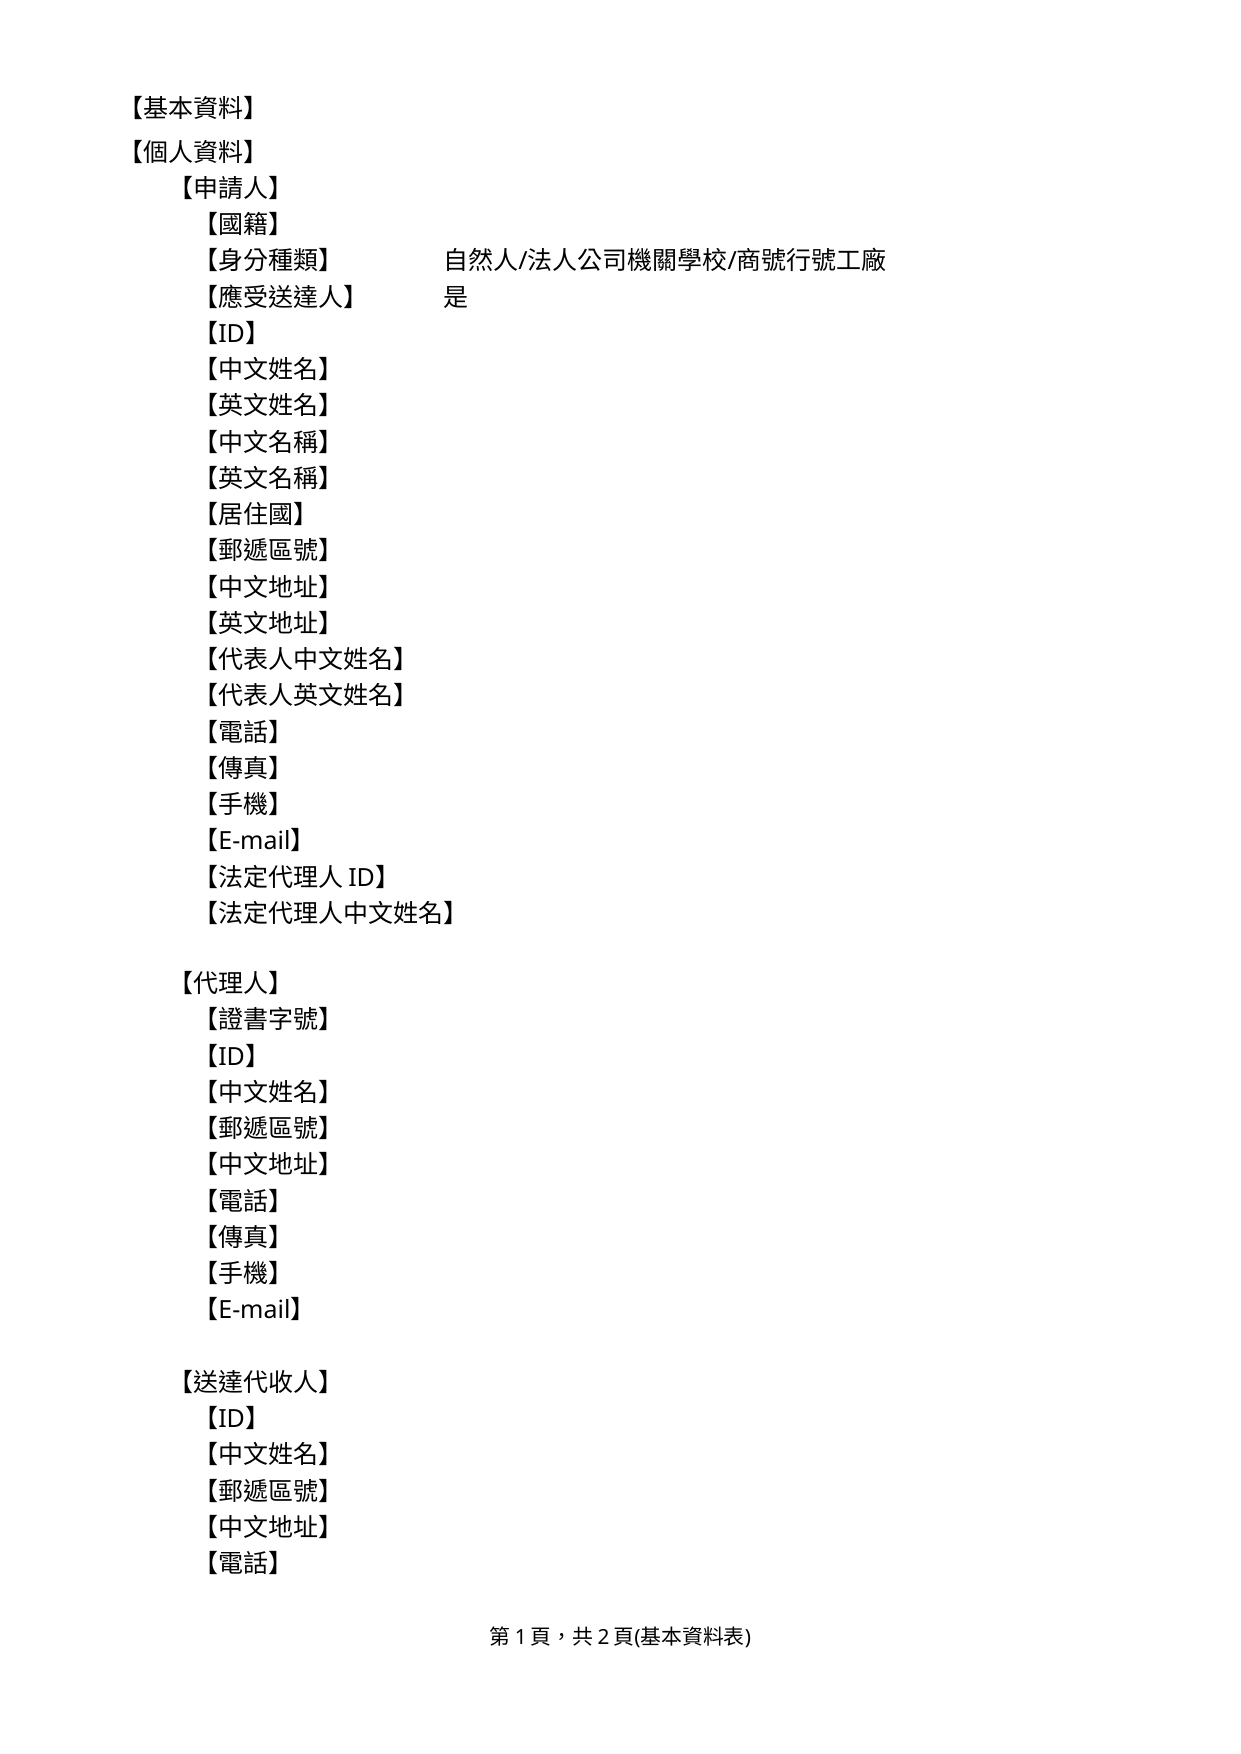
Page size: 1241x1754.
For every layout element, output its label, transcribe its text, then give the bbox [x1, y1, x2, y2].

text 【ID】 [118, 1399, 1122, 1435]
text 【英文地址】 [118, 603, 1122, 639]
text 【法定代理人中文姓名】 [118, 893, 1122, 929]
text 【個人資料】 [118, 132, 1122, 168]
text 【代表人英文姓名】 [118, 676, 1122, 712]
text 【國籍】 [118, 204, 1122, 241]
text 【E-mail】 [118, 1290, 1122, 1326]
text 【代表人中文姓名】 [118, 639, 1122, 676]
text 【電話】 [118, 1181, 1122, 1217]
text 【中文名稱】 [118, 422, 1122, 458]
text 【中文地址】 [118, 567, 1122, 603]
text 【中文姓名】 [118, 1072, 1122, 1109]
text 【中文姓名】 [118, 1435, 1122, 1471]
text 【手機】 [118, 1254, 1122, 1290]
text 【法定代理人ID】 [118, 857, 1122, 893]
text 【郵遞區號】 [118, 1109, 1122, 1145]
text 【傳真】 [118, 1217, 1122, 1254]
text 【E-mail】 [118, 821, 1122, 857]
text 【證書字號】 [118, 1000, 1122, 1036]
text 【ID】 [118, 1036, 1122, 1072]
text 【英文姓名】 [118, 386, 1122, 422]
text 【基本資料】 [118, 89, 1122, 125]
text 【應受送達人】 是 [118, 277, 1122, 313]
text 【居住國】 [118, 494, 1122, 531]
text 【中文地址】 [118, 1145, 1122, 1181]
text 【申請人】 [118, 168, 1122, 204]
text 【身分種類】 自然人/法人公司機關學校/商號行號工廠 [118, 241, 1122, 277]
text 【中文姓名】 [118, 349, 1122, 386]
text 【手機】 [118, 784, 1122, 821]
text 【郵遞區號】 [118, 1471, 1122, 1507]
text 【ID】 [118, 313, 1122, 349]
text 【送達代收人】 [118, 1362, 1122, 1399]
text 【英文名稱】 [118, 458, 1122, 494]
text 【代理人】 [118, 964, 1122, 1000]
text 【中文地址】 [118, 1507, 1122, 1544]
text 【郵遞區號】 [118, 531, 1122, 567]
text 【電話】 [118, 1544, 1122, 1580]
text 【電話】 [118, 712, 1122, 748]
text 【傳真】 [118, 748, 1122, 784]
